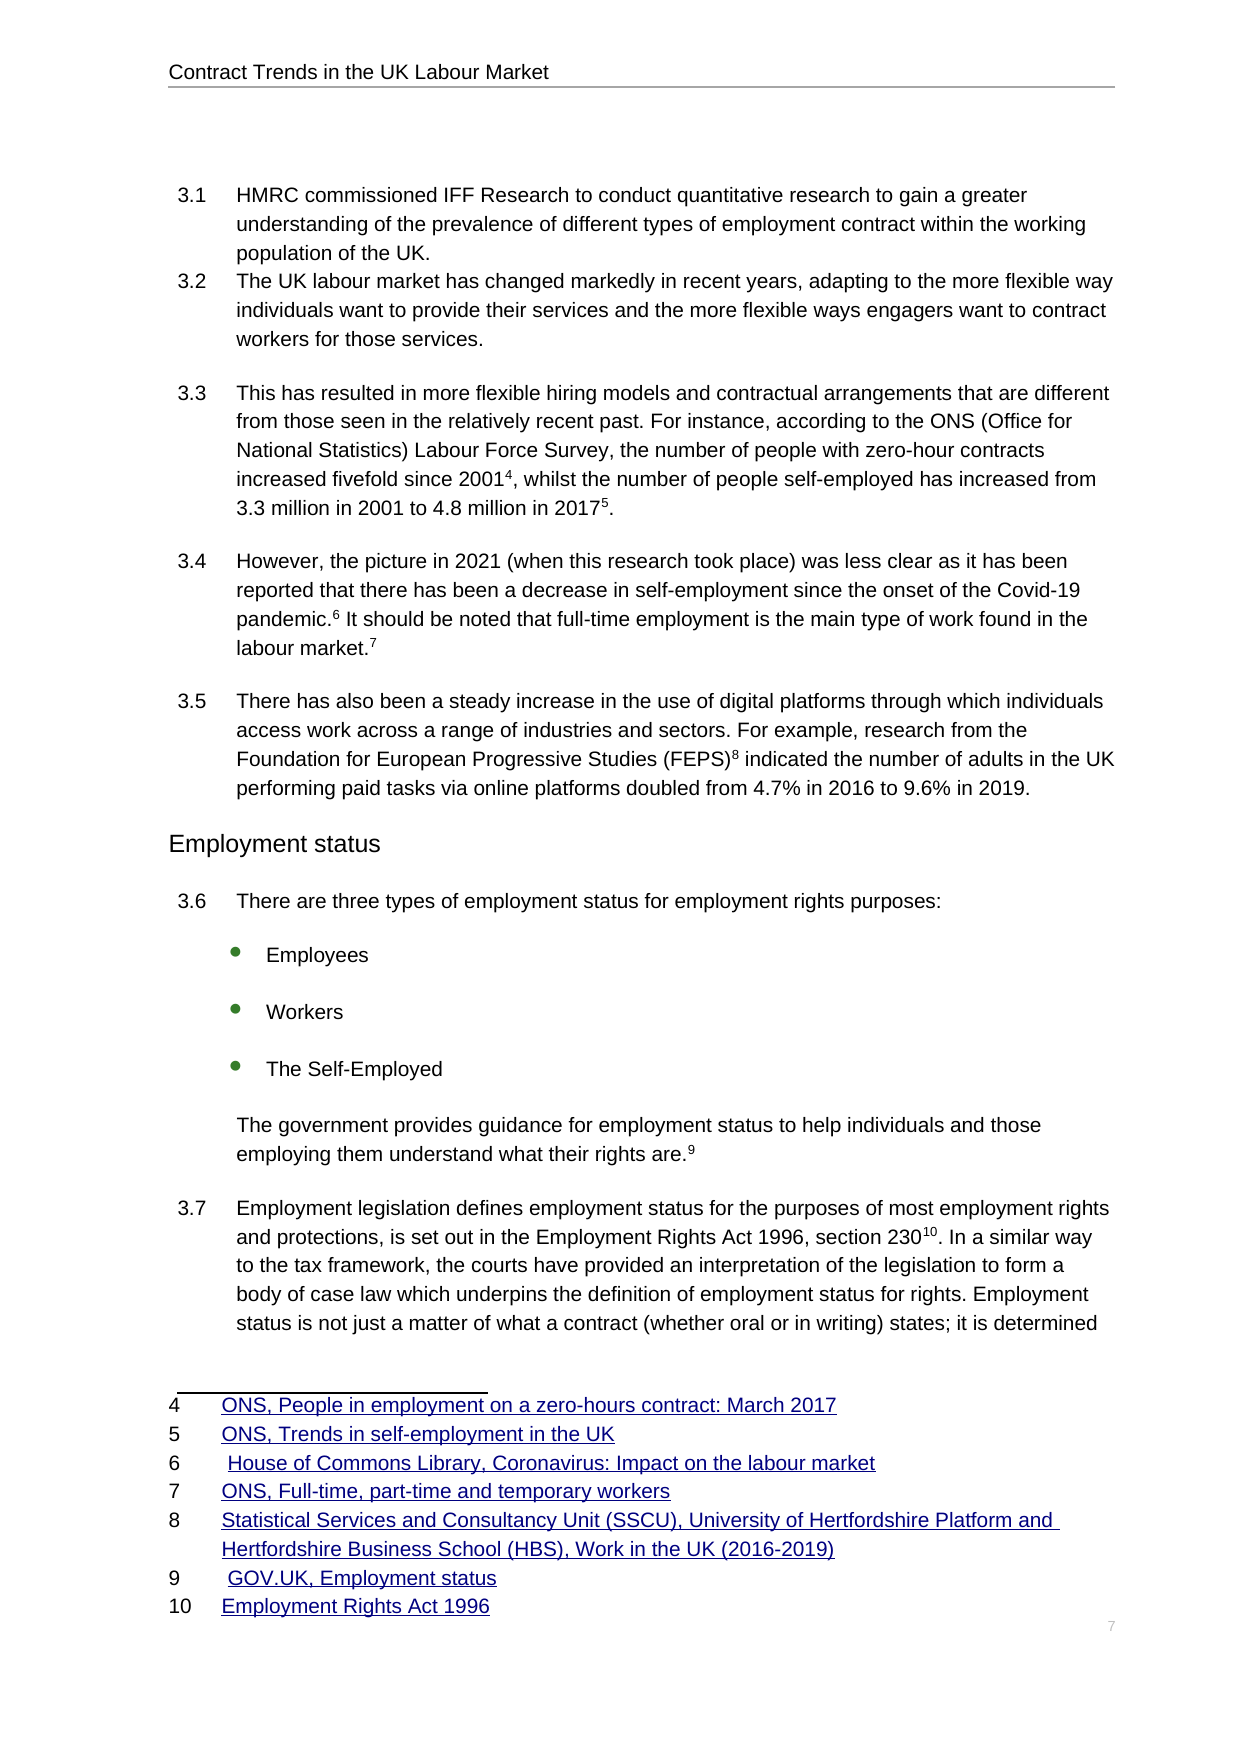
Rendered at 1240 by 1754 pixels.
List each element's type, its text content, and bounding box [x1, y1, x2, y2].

list The Self-Employed [230, 1056, 1115, 1083]
list There are three types of employment status for employment rights purposes: [177, 889, 1115, 913]
list Employment Rights Act 1996 [168, 1594, 1115, 1618]
list ONS, Trends in self-employment in the UK [168, 1422, 1115, 1446]
list House of Commons Library, Coronavirus: Impact on the labour market [168, 1450, 1115, 1474]
list Employment legislation defines employment status for the purposes of most employment rights and protections, is set out in the Employment Rights Act 1996, section 230. In a similar way to the tax framework, the courts have provided an interpretation of the legislation to form a body of case law which underpins the definition of employment status for rights. Employment status is not just a matter of what a contract (whether oral or in writing) states; it is determined [177, 1196, 1115, 1335]
list Employees [230, 943, 1115, 969]
list Statistical Services and Consultancy Unit (SSCU), University of Hertfordshire Platform and Hertfordshire Business School (HBS), Work in the UK (2016-2019) [168, 1508, 1115, 1561]
list ONS, People in employment on a zero-hours contract: March 2017 [168, 1393, 1115, 1417]
text GOV.UK, Employment status [168, 1565, 1115, 1589]
text Employment status [168, 829, 1115, 858]
list ONS, Full-time, part-time and temporary workers [168, 1479, 1115, 1503]
list However, the picture in 2021 (when this research took place) was less clear as it has been reported that there has been a decrease in self-employment since the onset of the Covid-19 pandemic. It should be noted that full-time employment is the main type of work found in the labour market. [177, 549, 1115, 659]
list The UK labour market has changed markedly in recent years, adapting to the more flexible way individuals want to provide their services and the more flexible ways engagers want to contract workers for those services. [177, 269, 1115, 351]
list HMRC commissioned IFF Research to conduct quantitative research to gain a greater understanding of the prevalence of different types of employment contract within the working population of the UK. [177, 183, 1115, 264]
text The government provides guidance for employment status to help individuals and those employing them understand what their rights are. [236, 1113, 1115, 1166]
list There has also been a steady increase in the use of digital platforms through which individuals access work across a range of industries and sectors. For example, research from the Foundation for European Progressive Studies (FEPS) indicated the number of adults in the UK performing paid tasks via online platforms doubled from 4.7% in 2016 to 9.6% in 2019. [177, 689, 1115, 799]
list Workers [230, 999, 1115, 1026]
list This has resulted in more flexible hiring models and contractual arrangements that are different from those seen in the relatively recent past. For instance, according to the ONS (Office for National Statistics) Labour Force Survey, the number of people with zero-hour contracts increased fivefold since 2001, whilst the number of people self-employed has increased from 3.3 million in 2001 to 4.8 million in 2017. [177, 381, 1115, 519]
